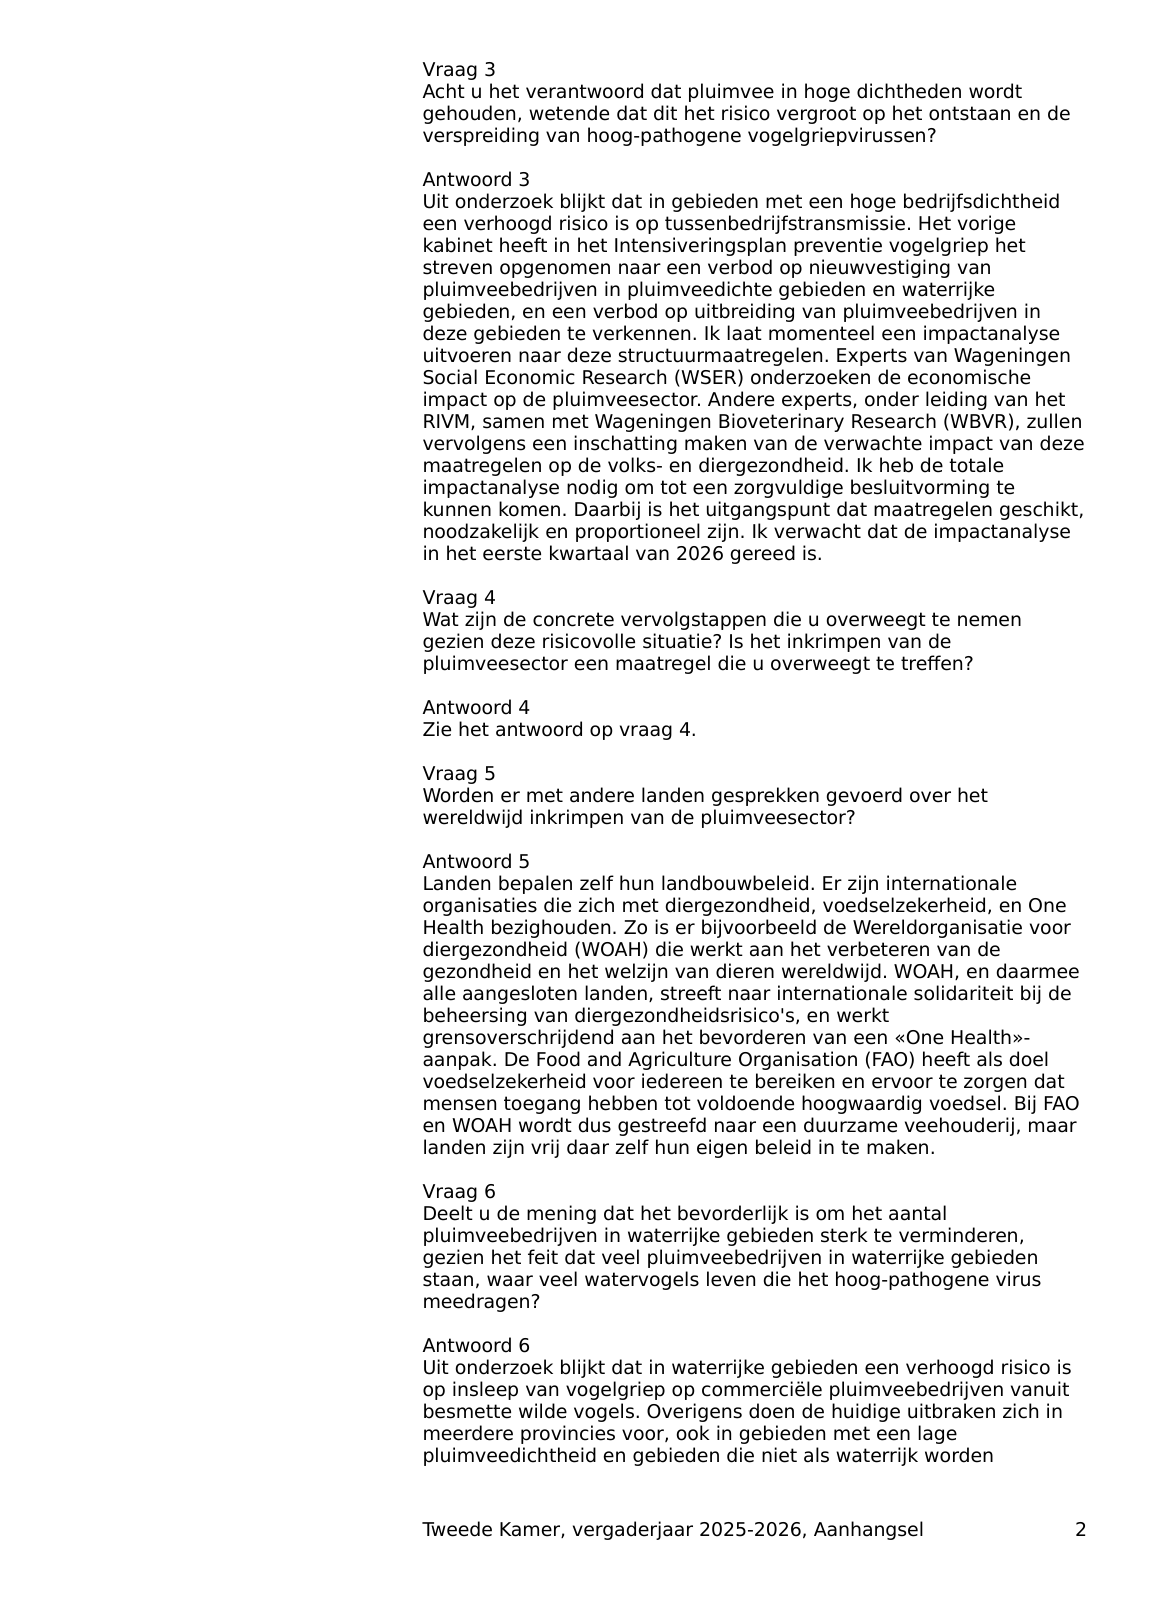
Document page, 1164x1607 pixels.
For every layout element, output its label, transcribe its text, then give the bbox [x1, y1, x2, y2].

text Zie het antwoord op vraag 4. [422, 719, 1087, 741]
text Landen bepalen zelf hun landbouwbeleid. Er zijn internationale organisaties die zich met diergezondheid, voedselzekerheid, en One Health bezighouden. Zo is er bijvoorbeeld de Wereldorganisatie voor diergezondheid (WOAH) die werkt aan het verbeteren van de gezondheid en het welzijn van dieren wereldwijd. WOAH, en daarmee alle aangesloten landen, streeft naar internationale solidariteit bij de beheersing van diergezondheidsrisico's, en werkt grensoverschrijdend aan het bevorderen van een «One Health»-aanpak. De Food and Agriculture Organisation (FAO) heeft als doel voedselzekerheid voor iedereen te bereiken en ervoor te zorgen dat mensen toegang hebben tot voldoende hoogwaardig voedsel. Bij FAO en WOAH wordt dus gestreefd naar een duurzame veehouderij, maar landen zijn vrij daar zelf hun eigen beleid in te maken. [422, 873, 1087, 1159]
text Vraag 4 [422, 587, 1087, 609]
text Vraag 5 [422, 763, 1087, 785]
text Wat zijn de concrete vervolgstappen die u overweegt te nemen gezien deze risicovolle situatie? Is het inkrimpen van de pluimveesector een maatregel die u overweegt te treffen? [422, 609, 1087, 675]
text Uit onderzoek blijkt dat in waterrijke gebieden een verhoogd risico is op insleep van vogelgriep op commerciële pluimveebedrijven vanuit besmette wilde vogels. Overigens doen de huidige uitbraken zich in meerdere provincies voor, ook in gebieden met een lage pluimveedichtheid en gebieden die niet als waterrijk worden [422, 1357, 1087, 1467]
text Antwoord 6 [422, 1335, 1087, 1357]
text Deelt u de mening dat het bevorderlijk is om het aantal pluimveebedrijven in waterrijke gebieden sterk te verminderen, gezien het feit dat veel pluimveebedrijven in waterrijke gebieden staan, waar veel watervogels leven die het hoog-pathogene virus meedragen? [422, 1203, 1087, 1313]
text Acht u het verantwoord dat pluimvee in hoge dichtheden wordt gehouden, wetende dat dit het risico vergroot op het ontstaan en de verspreiding van hoog-pathogene vogelgriepvirussen? [422, 81, 1087, 147]
text Antwoord 4 [422, 697, 1087, 719]
text Vraag 3 [422, 59, 1087, 81]
text Antwoord 5 [422, 851, 1087, 873]
text Vraag 6 [422, 1181, 1087, 1203]
text Uit onderzoek blijkt dat in gebieden met een hoge bedrijfsdichtheid een verhoogd risico is op tussenbedrijfstransmissie. Het vorige kabinet heeft in het Intensiveringsplan preventie vogelgriep het streven opgenomen naar een verbod op nieuwvestiging van pluimveebedrijven in pluimveedichte gebieden en waterrijke gebieden, en een verbod op uitbreiding van pluimveebedrijven in deze gebieden te verkennen. Ik laat momenteel een impactanalyse uitvoeren naar deze structuurmaatregelen. Experts van Wageningen Social Economic Research (WSER) onderzoeken de economische impact op de pluimveesector. Andere experts, onder leiding van het RIVM, samen met Wageningen Bioveterinary Research (WBVR), zullen vervolgens een inschatting maken van de verwachte impact van deze maatregelen op de volks- en diergezondheid. Ik heb de totale impactanalyse nodig om tot een zorgvuldige besluitvorming te kunnen komen. Daarbij is het uitgangspunt dat maatregelen geschikt, noodzakelijk en proportioneel zijn. Ik verwacht dat de impactanalyse in het eerste kwartaal van 2026 gereed is. [422, 191, 1087, 565]
text Worden er met andere landen gesprekken gevoerd over het wereldwijd inkrimpen van de pluimveesector? [422, 785, 1087, 829]
text Antwoord 3 [422, 169, 1087, 191]
